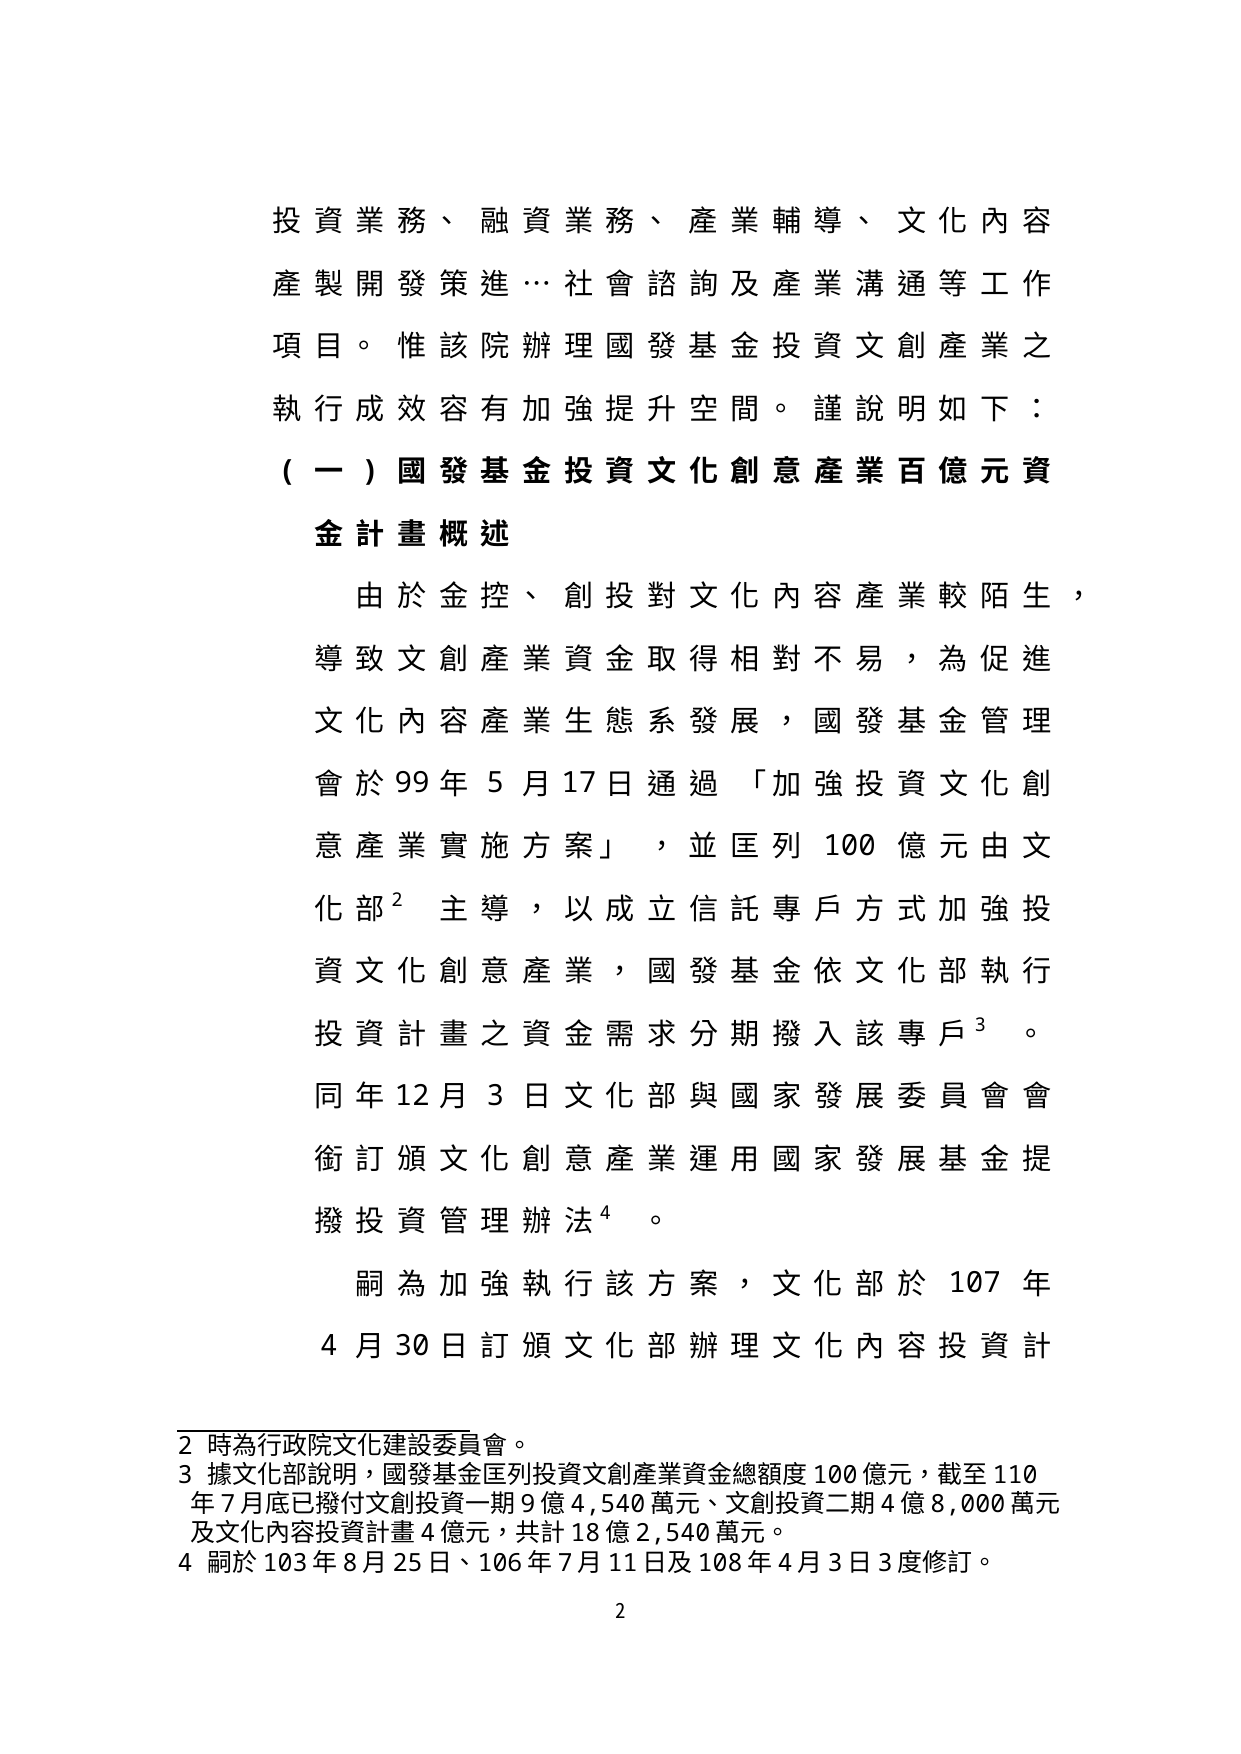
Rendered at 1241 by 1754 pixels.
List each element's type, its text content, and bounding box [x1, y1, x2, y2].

text (一)國發基金投資文化創意產業百億元資金計畫概述 [242, 427, 1058, 552]
text 嗣為加強執行該方案，文化部於107年4月30日訂頒文化部辦理文化內容投資計畫作業要點，以為辦理國發基金文創投資業務之作業規範。108年文策院成立後，文化部將文創投融資業務(含本計畫)移交文策院辦理。 [271, 1240, 1058, 1365]
text 時為行政院文化建設委員會。 [177, 1431, 1063, 1460]
text 由於金控、創投對文化內容產業較陌生，導致文創產業資金取得相對不易，為促進文化內容產業生態系發展，國發基金管理會於99年5月17日通過「加強投資文化創意產業實施方案」，並匡列100億元由文化部主導，以成立信託專戶方式加強投資文化創意產業，國發基金依文化部執行投資計畫之資金需求分期撥入該專戶。同年12月3日文化部與國家發展委員會會銜訂頒文化創意產業運用國家發展基金提撥投資管理辦法。 [271, 552, 1058, 1240]
text 嗣於103年8月25日、106年7月11日及108年4月3日3度修訂。 [177, 1548, 1063, 1577]
text 投資業務、融資業務、產業輔導、文化內容產製開發策進…社會諮詢及產業溝通等工作項目。惟該院辦理國發基金投資文創產業之執行成效容有加強提升空間。謹說明如下： [242, 177, 1058, 427]
text 據文化部說明，國發基金匡列投資文創產業資金總額度100億元，截至110年7月底已撥付文創投資一期9億4,540萬元、文創投資二期4億8,000萬元及文化內容投資計畫4億元，共計18億2,540萬元。 [177, 1460, 1063, 1548]
